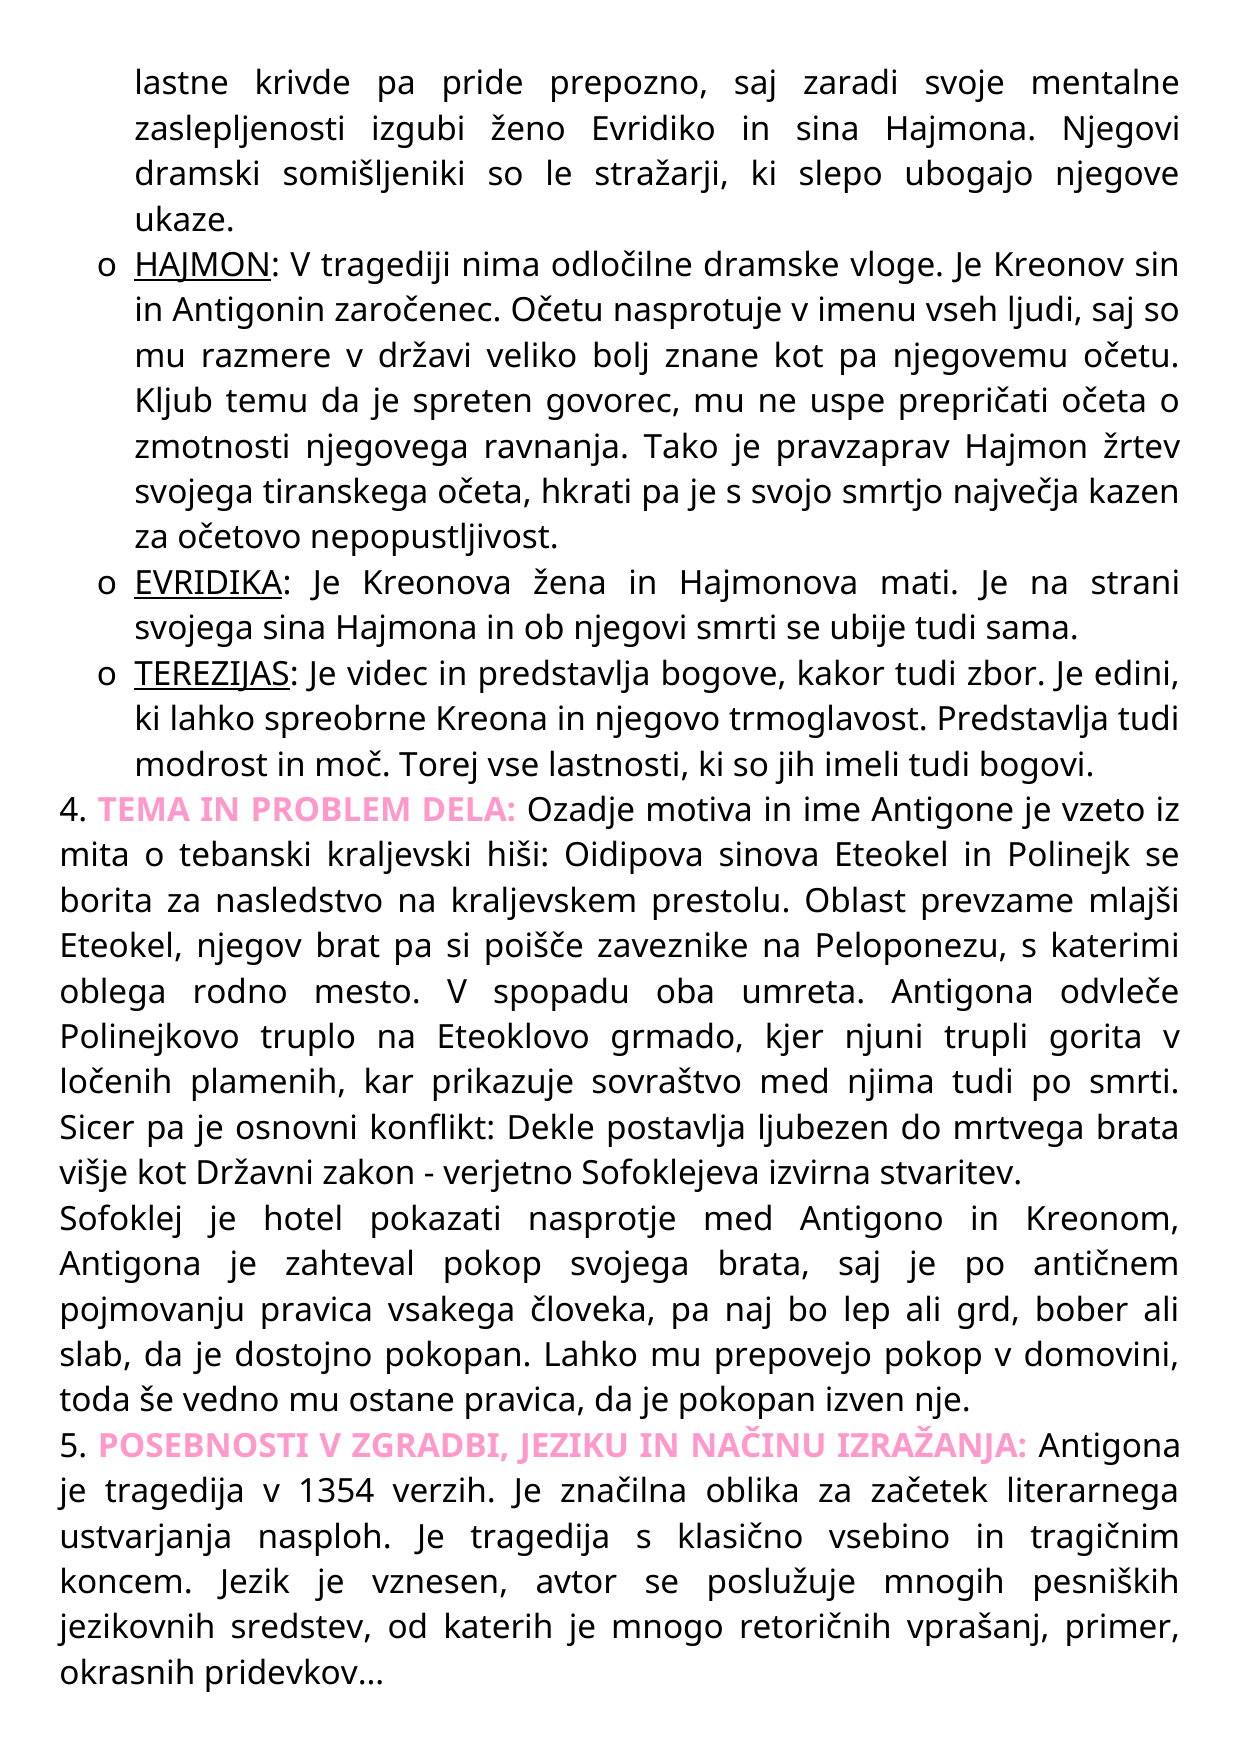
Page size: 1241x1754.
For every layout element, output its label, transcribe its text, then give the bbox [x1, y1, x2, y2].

list TEREZIJAS: Je videc in predstavlja bogove, kakor tudi zbor. Je edini, ki lahko spreobrne Kreona in njegovo trmoglavost. Predstavlja tudi modrost in moč. Torej vse lastnosti, ki so jih imeli tudi bogovi. [97, 649, 1181, 786]
text 4. TEMA IN PROBLEM DELA: Ozadje motiva in ime Antigone je vzeto iz mita o tebanski kraljevski hiši: Oidipova sinova Eteokel in Polinejk se borita za nasledstvo na kraljevskem prestolu. Oblast prevzame mlajši Eteokel, njegov brat pa si poišče zaveznike na Peloponezu, s katerimi oblega rodno mesto. V spopadu oba umreta. Antigona odvleče Polinejkovo truplo na Eteoklovo grmado, kjer njuni trupli gorita v ločenih plamenih, kar prikazuje sovraštvo med njima tudi po smrti. Sicer pa je osnovni konflikt: Dekle postavlja ljubezen do mrtvega brata višje kot Državni zakon - verjetno Sofoklejeva izvirna stvaritev. [59, 786, 1181, 1194]
list HAJMON: V tragediji nima odločilne dramske vloge. Je Kreonov sin in Antigonin zaročenec. Očetu nasprotuje v imenu vseh ljudi, saj so mu razmere v državi veliko bolj znane kot pa njegovemu očetu. Kljub temu da je spreten govorec, mu ne uspe prepričati očeta o zmotnosti njegovega ravnanja. Tako je pravzaprav Hajmon žrtev svojega tiranskega očeta, hkrati pa je s svojo smrtjo največja kazen za očetovo nepopustljivost. [97, 241, 1181, 559]
text Sofoklej je hotel pokazati nasprotje med Antigono in Kreonom, Antigona je zahteval pokop svojega brata, saj je po antičnem pojmovanju pravica vsakega človeka, pa naj bo lep ali grd, bober ali slab, da je dostojno pokopan. Lahko mu prepovejo pokop v domovini, toda še vedno mu ostane pravica, da je pokopan izven nje. [59, 1194, 1181, 1422]
list lastne krivde pa pride prepozno, saj zaradi svoje mentalne zaslepljenosti izgubi ženo Evridiko in sina Hajmona. Njegovi dramski somišljeniki so le stražarji, ki slepo ubogajo njegove ukaze. [97, 59, 1181, 241]
list EVRIDIKA: Je Kreonova žena in Hajmonova mati. Je na strani svojega sina Hajmona in ob njegovi smrti se ubije tudi sama. [97, 559, 1181, 649]
text 5. POSEBNOSTI V ZGRADBI, JEZIKU IN NAČINU IZRAŽANJA: Antigona je tragedija v 1354 verzih. Je značilna oblika za začetek literarnega ustvarjanja nasploh. Je tragedija s klasično vsebino in tragičnim koncem. Jezik je vznesen, avtor se poslužuje mnogih pesniških jezikovnih sredstev, od katerih je mnogo retoričnih vprašanj, primer, okrasnih pridevkov… [59, 1422, 1181, 1694]
